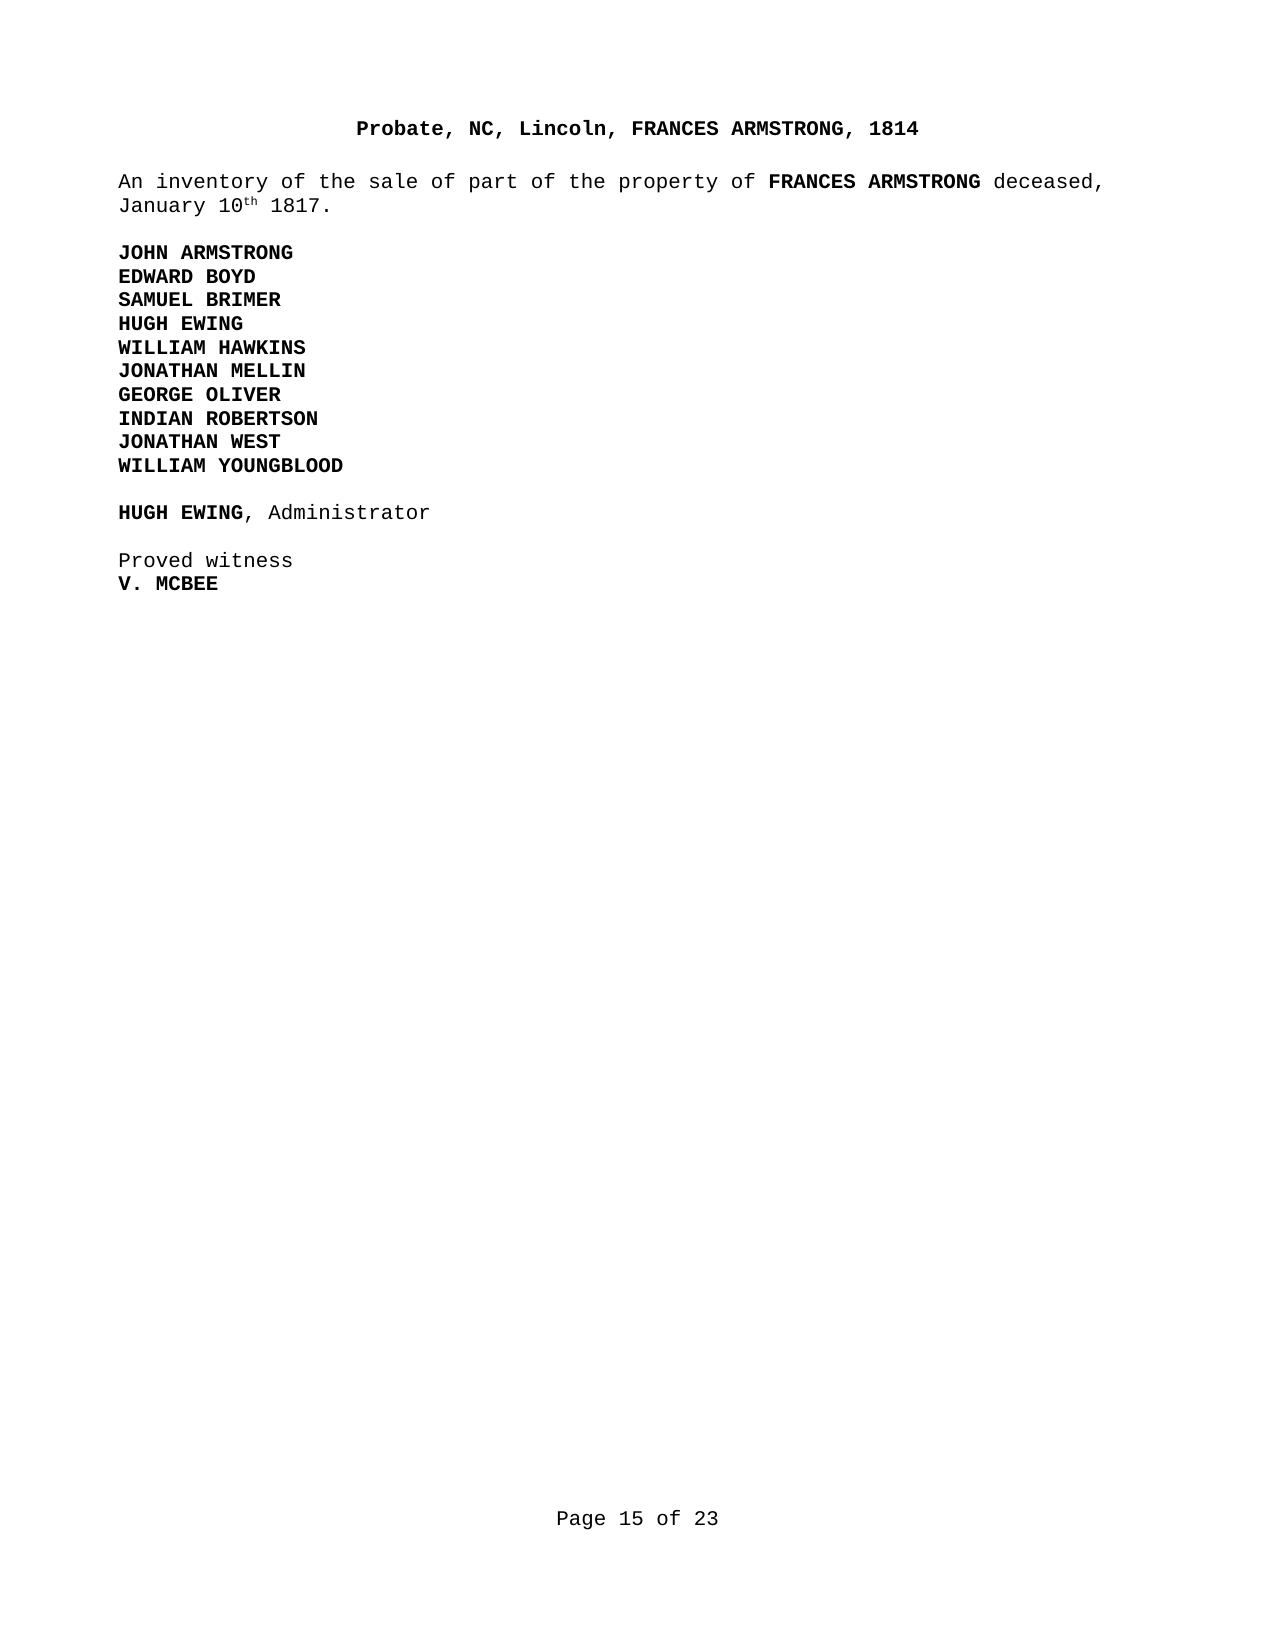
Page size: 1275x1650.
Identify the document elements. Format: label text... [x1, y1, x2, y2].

text William Youngblood [118, 455, 1157, 479]
text John Armstrong [118, 242, 1157, 266]
text Hugh Ewing, Administrator [118, 502, 1157, 526]
text Edward Boyd [118, 266, 1157, 289]
text Proved witness [118, 549, 1157, 573]
text George Oliver [118, 384, 1157, 408]
text William Hawkins [118, 337, 1157, 360]
text V. McBee [118, 573, 1157, 597]
text Indian Robertson [118, 408, 1157, 431]
text Samuel Brimer [118, 289, 1157, 313]
text Jonathan West [118, 431, 1157, 455]
text An inventory of the sale of part of the property of Frances Armstrong deceased, January 10th 1817. [118, 171, 1157, 218]
text Hugh Ewing [118, 313, 1157, 337]
text Jonathan Mellin [118, 360, 1157, 384]
